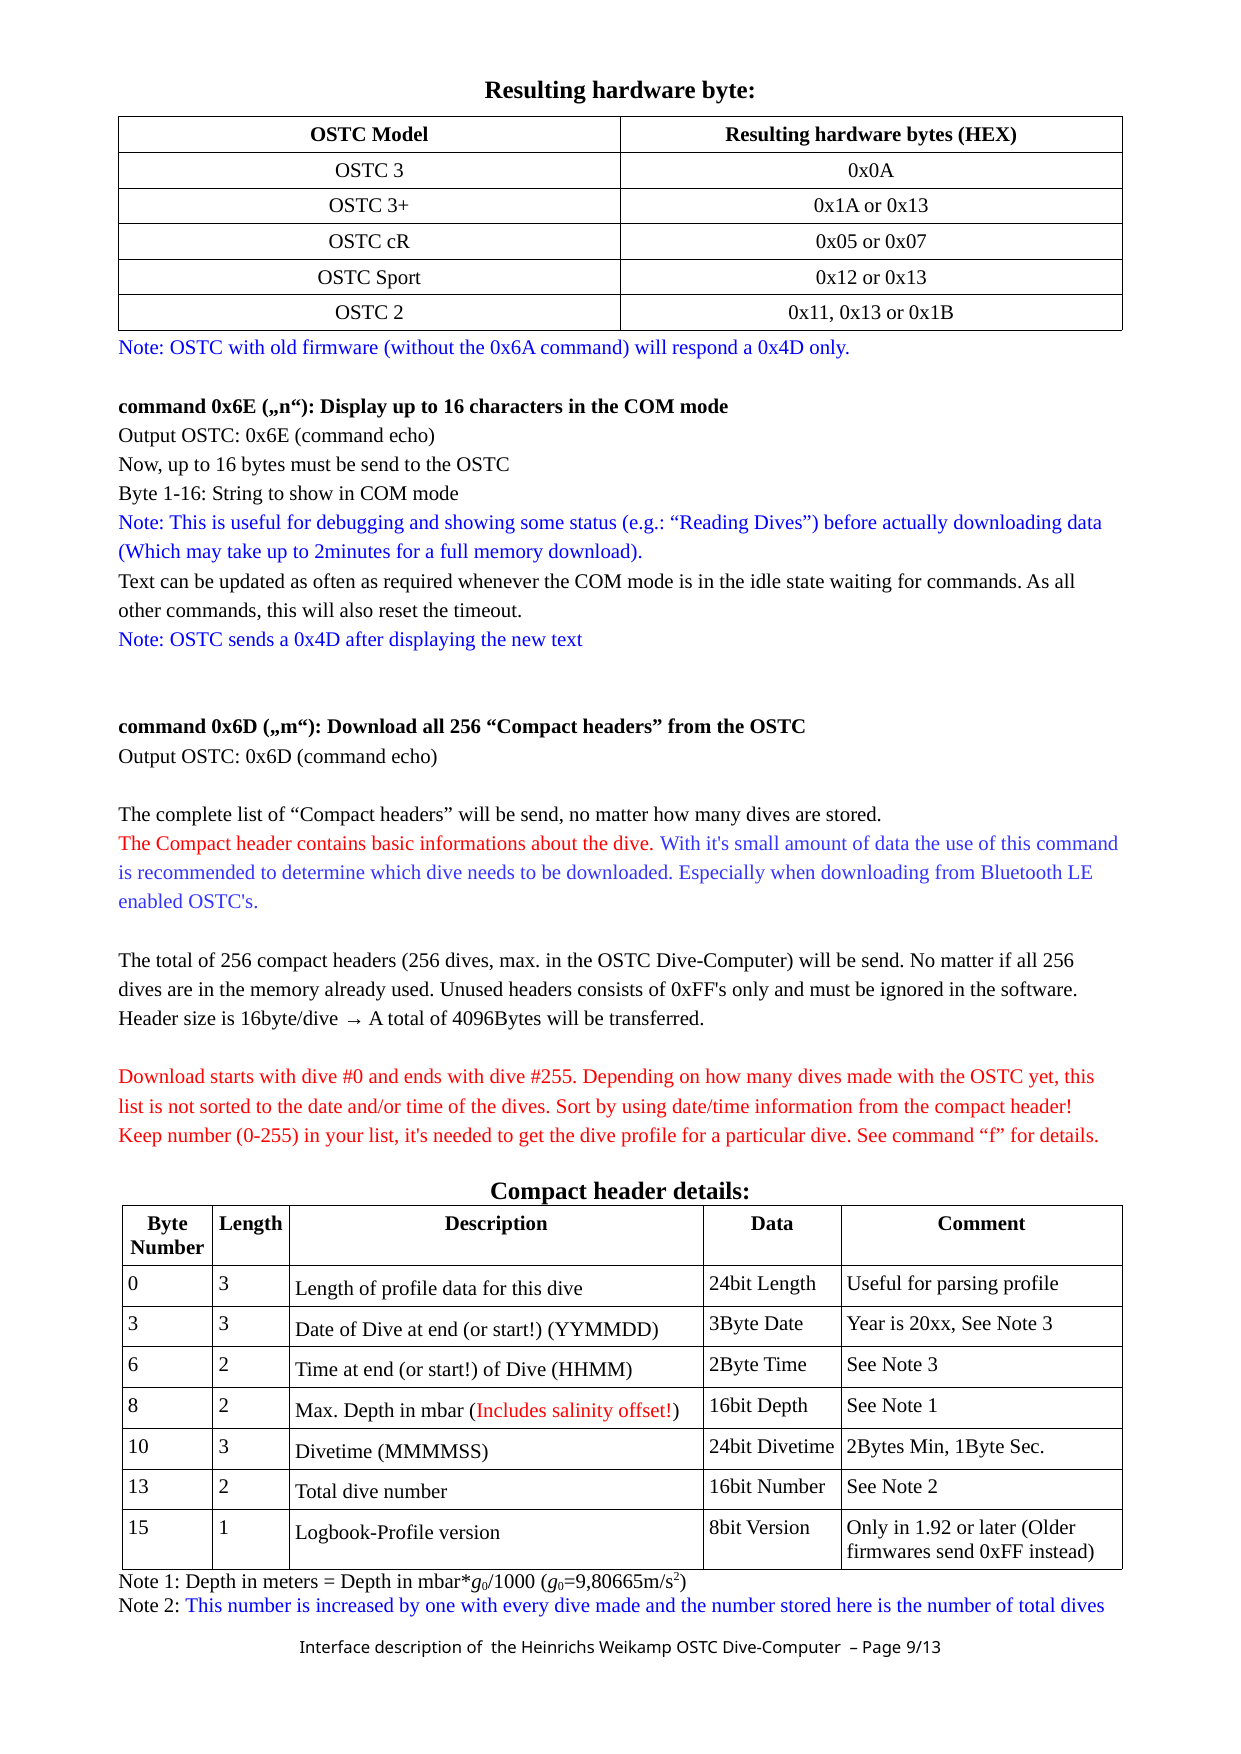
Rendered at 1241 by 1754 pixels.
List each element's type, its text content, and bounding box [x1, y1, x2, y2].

table_cell 0x0A [621, 153, 1122, 187]
table_cell 2 [213, 1347, 289, 1387]
table_cell OSTC cR [119, 224, 620, 259]
text Now, up to 16 bytes must be send to the OSTC [118, 447, 1122, 476]
table_header Comment [842, 1206, 1122, 1265]
table_cell Length of profile data for this dive [290, 1266, 703, 1306]
table_cell Only in 1.92 or later (Older firmwares send 0xFF instead) [842, 1510, 1122, 1569]
table_cell 0x1A or 0x13 [621, 189, 1122, 223]
table_cell 13 [123, 1470, 212, 1509]
table_cell OSTC 2 [119, 295, 620, 330]
table_cell OSTC 3+ [119, 189, 620, 223]
text Compact header details: [118, 1176, 1122, 1205]
text Note: This is useful for debugging and showing some status (e.g.: “Reading Dives”) before actually downloading data [118, 505, 1122, 534]
table_cell OSTC 3 [119, 153, 620, 187]
text Resulting hardware byte: [118, 75, 1122, 104]
text Header size is 16byte/dive → A total of 4096Bytes will be transferred. [118, 1001, 1122, 1030]
table_cell 2 [213, 1388, 289, 1428]
table_cell Max. Depth in mbar (Includes salinity offset!) [290, 1388, 703, 1428]
text command 0x6D („m“): Download all 256 “Compact headers” from the OSTC [118, 709, 1122, 738]
table_cell Year is 20xx, See Note 3 [842, 1307, 1122, 1346]
table_cell 16bit Depth [704, 1388, 841, 1428]
table_cell Divetime (MMMMSS) [290, 1429, 703, 1468]
text Note 2: This number is increased by one with every dive made and the number stored here is the number of total dives [118, 1593, 1122, 1617]
text Note 1: Depth in meters = Depth in mbar*g0/1000 (g0=9,80665m/s2) [118, 1569, 1122, 1593]
table_cell 24bit Divetime [704, 1429, 841, 1468]
table_cell 3 [213, 1429, 289, 1468]
table_cell 6 [123, 1347, 212, 1387]
table_cell 3 [123, 1307, 212, 1346]
table_cell 2 [213, 1470, 289, 1509]
table_cell 8bit Version [704, 1510, 841, 1569]
table_cell 0 [123, 1266, 212, 1306]
table_header Resulting hardware bytes (HEX) [621, 117, 1122, 152]
text Text can be updated as often as required whenever the COM mode is in the idle state waiting for commands. As all other commands, this will also reset the timeout. [118, 563, 1122, 622]
table_cell See Note 1 [842, 1388, 1122, 1428]
table_cell 15 [123, 1510, 212, 1569]
table_cell 8 [123, 1388, 212, 1428]
text Byte 1-16: String to show in COM mode [118, 476, 1122, 505]
table_header Length [213, 1206, 289, 1265]
table_header Data [704, 1206, 841, 1265]
table_header Description [290, 1206, 703, 1265]
table_cell Date of Dive at end (or start!) (YYMMDD) [290, 1307, 703, 1346]
text Output OSTC: 0x6E (command echo) [118, 418, 1122, 447]
text Download starts with dive #0 and ends with dive #255. Depending on how many dives made with the OSTC yet, this list is not sorted to the date and/or time of the dives. Sort by using date/time information from the compact header! Keep number (0-255) in your list, it's needed to get the dive profile for a particular dive. See command “f” for details. [118, 1059, 1122, 1147]
table_cell Total dive number [290, 1470, 703, 1509]
table_cell 0x05 or 0x07 [621, 224, 1122, 259]
table_cell 3Byte Date [704, 1307, 841, 1346]
table_cell Useful for parsing profile [842, 1266, 1122, 1306]
text The total of 256 compact headers (256 dives, max. in the OSTC Dive-Computer) will be send. No matter if all 256 dives are in the memory already used. Unused headers consists of 0xFF's only and must be ignored in the software. [118, 943, 1122, 1001]
text Note: OSTC sends a 0x4D after displaying the new text [118, 622, 1122, 651]
table_cell 16bit Number [704, 1470, 841, 1509]
table_cell 1 [213, 1510, 289, 1569]
table_cell 0x11, 0x13 or 0x1B [621, 295, 1122, 330]
table_cell OSTC Sport [119, 260, 620, 294]
table_header Byte Number [123, 1206, 212, 1265]
table_cell See Note 3 [842, 1347, 1122, 1387]
text Output OSTC: 0x6D (command echo) [118, 738, 1122, 768]
table_cell 3 [213, 1307, 289, 1346]
text Note: OSTC with old firmware (without the 0x6A command) will respond a 0x4D only. [118, 331, 1122, 359]
table_cell 24bit Length [704, 1266, 841, 1306]
text The complete list of “Compact headers” will be send, no matter how many dives are stored. [118, 797, 1122, 826]
text (Which may take up to 2minutes for a full memory download). [118, 534, 1122, 563]
table_cell 10 [123, 1429, 212, 1468]
table_cell 2Bytes Min, 1Byte Sec. [842, 1429, 1122, 1468]
table_cell See Note 2 [842, 1470, 1122, 1509]
table_cell Logbook-Profile version [290, 1510, 703, 1569]
table_cell Time at end (or start!) of Dive (HHMM) [290, 1347, 703, 1387]
table_header OSTC Model [119, 117, 620, 152]
table_cell 2Byte Time [704, 1347, 841, 1387]
text The Compact header contains basic informations about the dive. With it's small amount of data the use of this command is recommended to determine which dive needs to be downloaded. Especially when downloading from Bluetooth LE enabled OSTC's. [118, 826, 1122, 913]
table_cell 0x12 or 0x13 [621, 260, 1122, 294]
table_cell 3 [213, 1266, 289, 1306]
text command 0x6E („n“): Display up to 16 characters in the COM mode [118, 388, 1122, 418]
